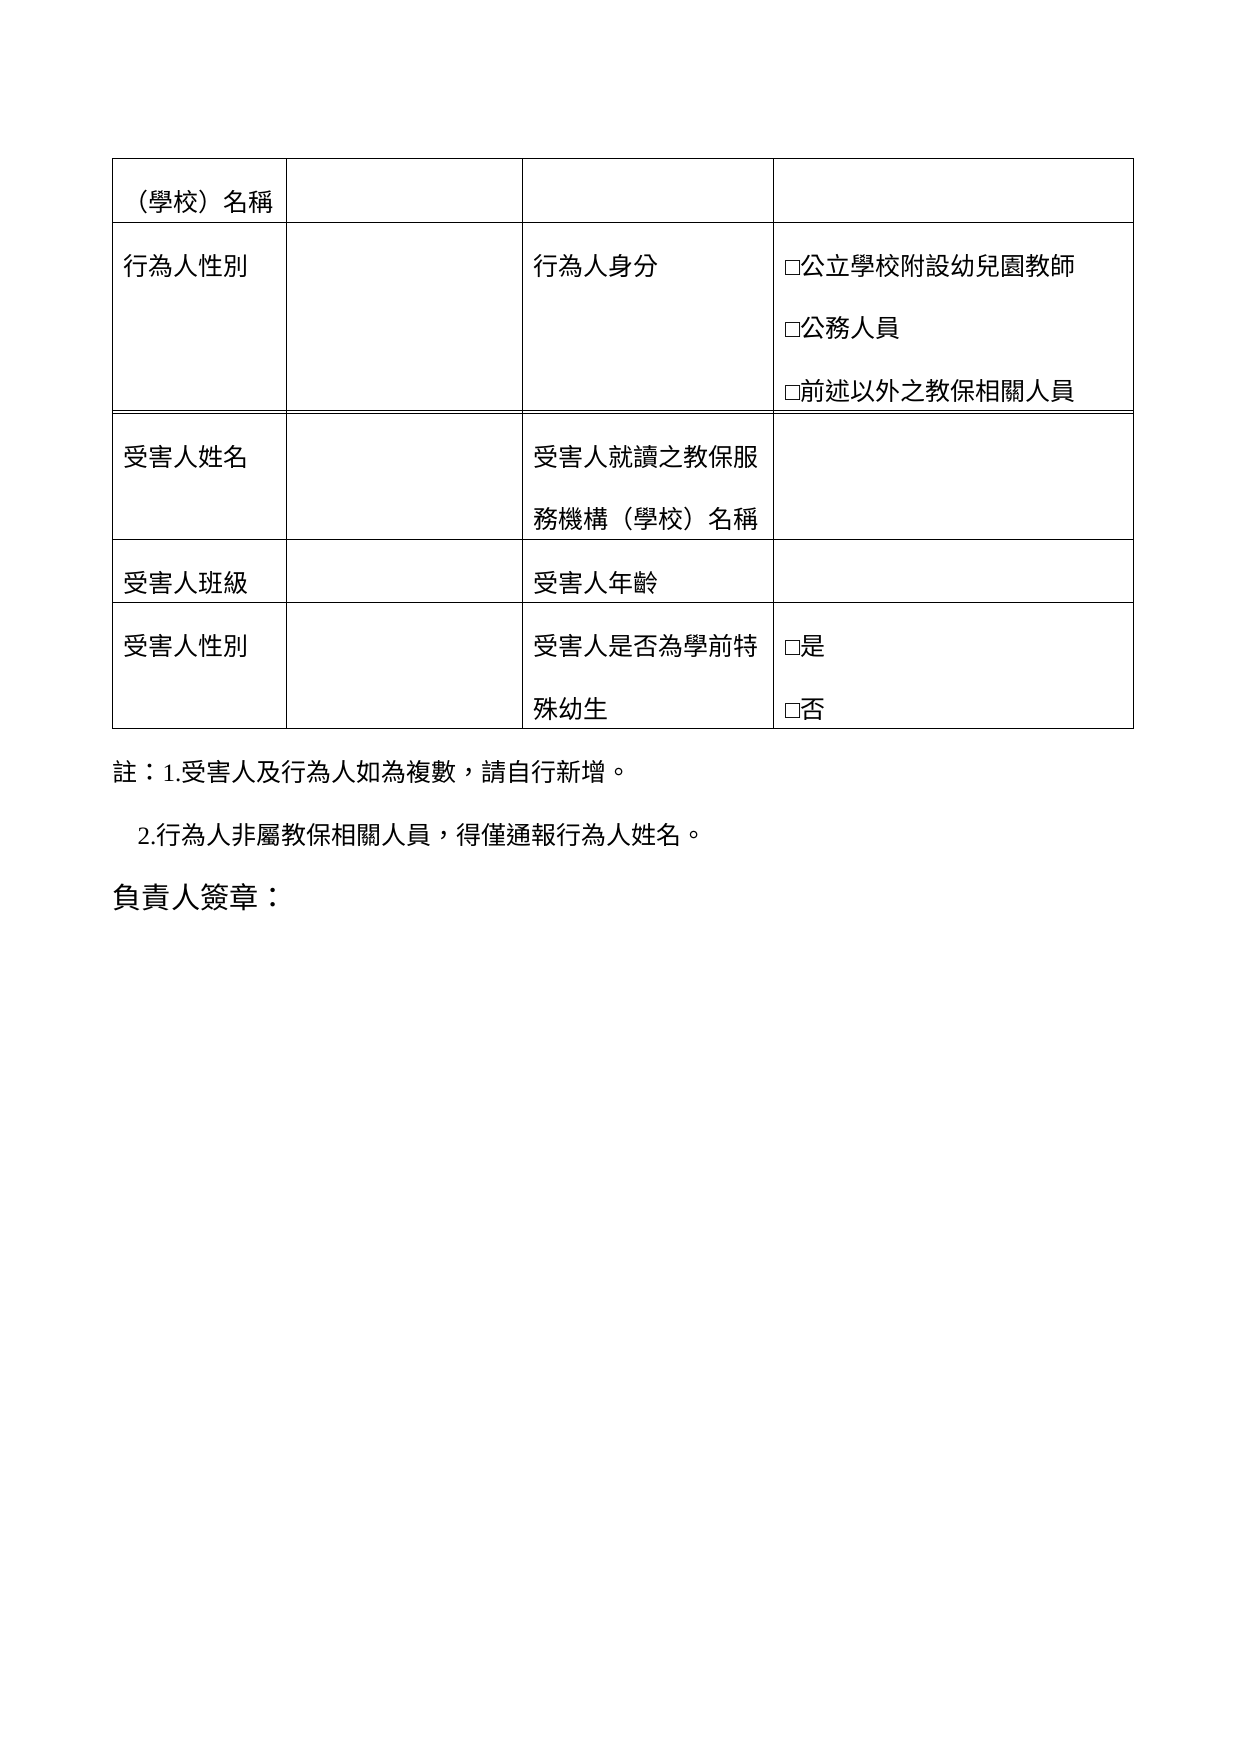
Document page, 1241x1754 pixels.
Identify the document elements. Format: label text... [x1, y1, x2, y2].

table_cell 受害人性別 [113, 603, 286, 728]
table_cell 受害人年齡 [523, 540, 773, 602]
table_cell 行為人身分 [523, 223, 773, 410]
table_cell （學校）名稱 [113, 159, 286, 222]
table_cell [774, 159, 1133, 222]
text 2.行為人非屬教保相關人員，得僅通報行為人姓名。 [112, 792, 1128, 854]
text 負責人簽章： [112, 854, 1128, 917]
table_cell [774, 540, 1133, 602]
table_cell [287, 603, 522, 728]
table_cell [287, 414, 522, 538]
table_cell 行為人性別 [113, 223, 286, 410]
table_cell [774, 414, 1133, 538]
table_cell [287, 540, 522, 602]
text 註：1.受害人及行為人如為複數，請自行新增。 [112, 729, 1128, 792]
table_cell 受害人就讀之教保服務機構（學校）名稱 [523, 414, 773, 538]
table_cell 受害人姓名 [113, 414, 286, 538]
table_cell □是 □否 [774, 603, 1133, 728]
table_cell [287, 159, 522, 222]
table_cell □公立學校附設幼兒園教師 □公務人員 □前述以外之教保相關人員 [774, 223, 1133, 410]
table_cell [523, 159, 773, 222]
table_cell [287, 223, 522, 410]
table_cell 受害人是否為學前特殊幼生 [523, 603, 773, 728]
table_cell 受害人班級 [113, 540, 286, 602]
